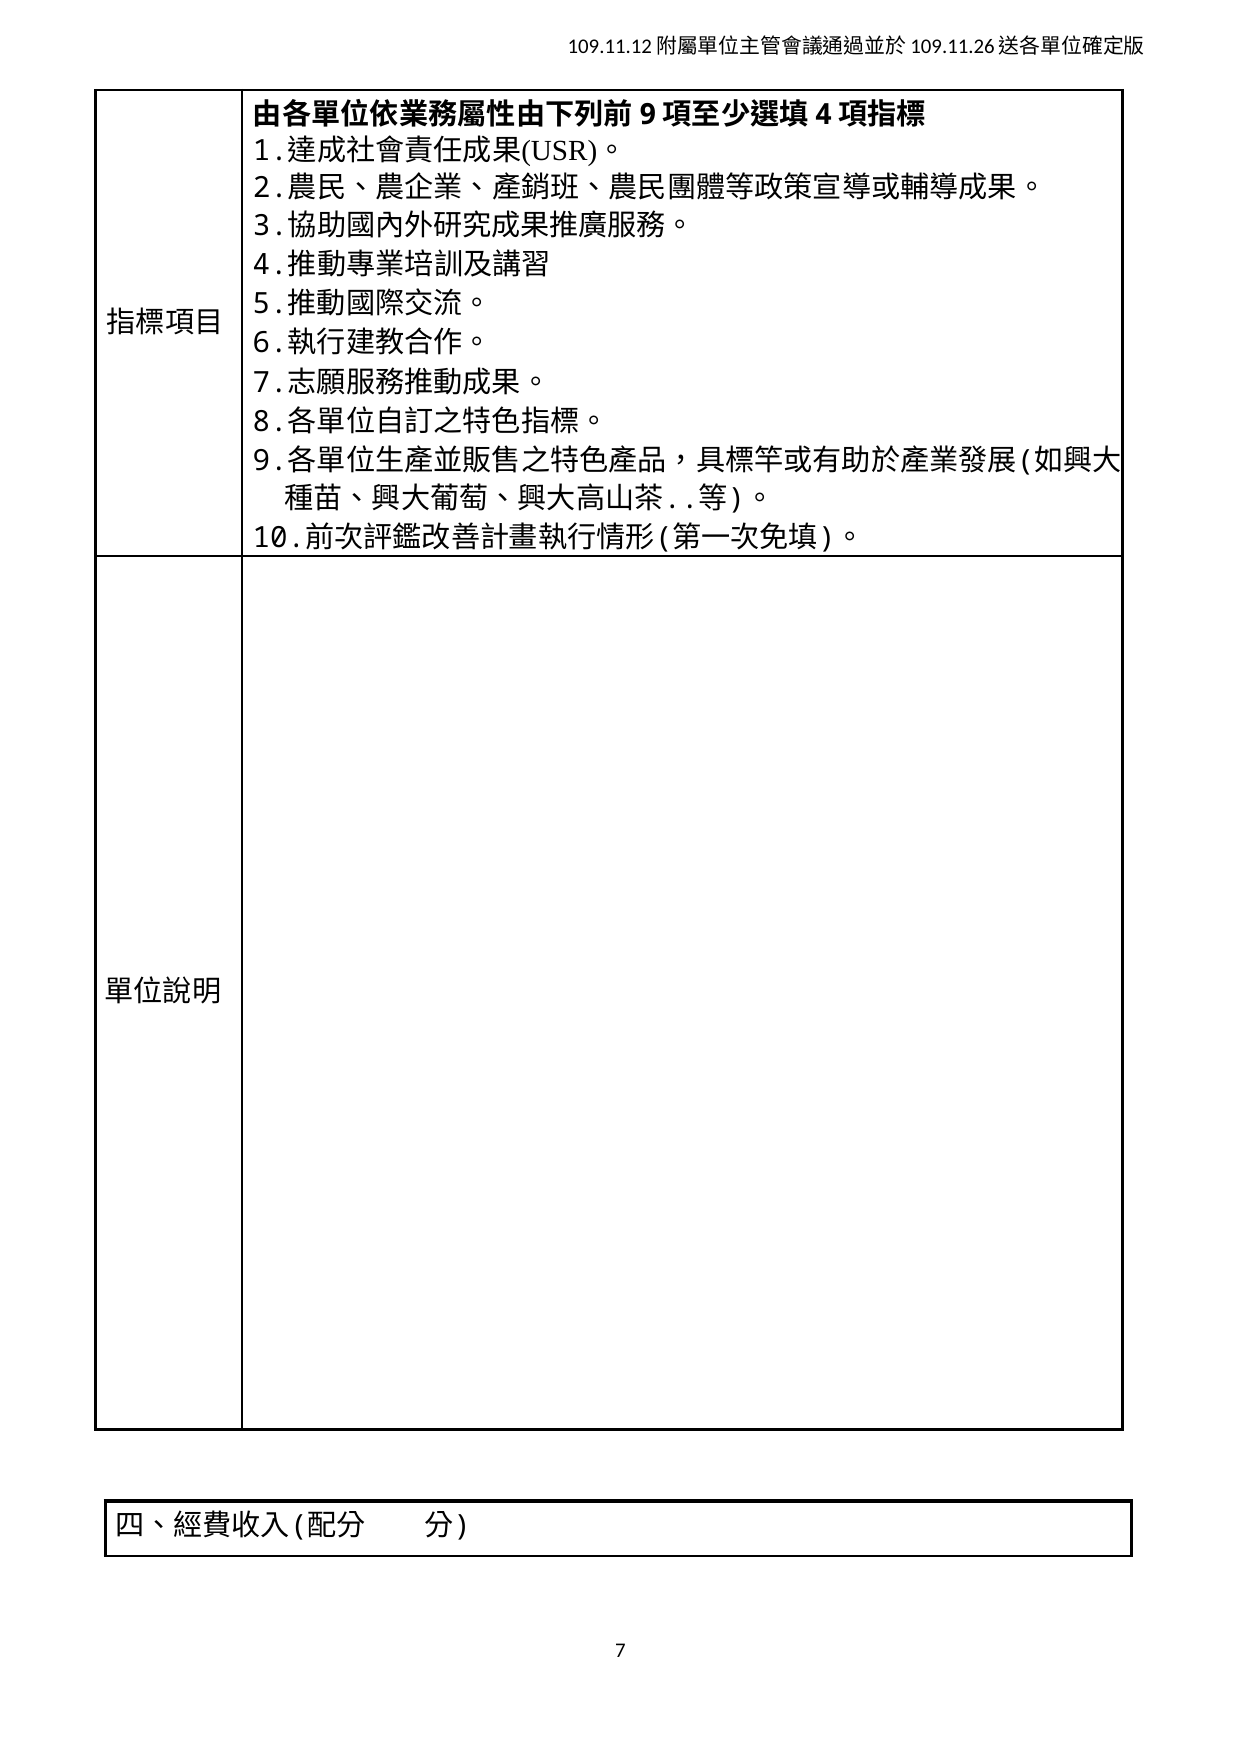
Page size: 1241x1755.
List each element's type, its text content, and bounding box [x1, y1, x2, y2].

table_cell 單位說明 [97, 557, 241, 1428]
table_header 四、經費收入(配分 分) [107, 1503, 1130, 1555]
table_cell 。 [243, 557, 1121, 1428]
table_cell 由各單位依業務屬性由下列前9項至少選填4項指標 1.達成社會責任成果(USR)。 2.農民、農企業、產銷班、農民團體等政策宣導或輔導成果。 3.協助國內外研究成果推廣服務。 4.推動專業培訓及講習 5.推動國際交流。 6.執行建教合作。 7.志願服務推動成果。 8.各單位自訂之特色指標。 9.各單位生產並販售之特色產品，具標竿或有助於產業發展(如興大種苗、興大葡萄、興大高山茶..等)。 10.前次評鑑改善計畫執行情形(第一次免填)。 [243, 91, 1121, 555]
table_cell 指標項目 [97, 91, 241, 555]
